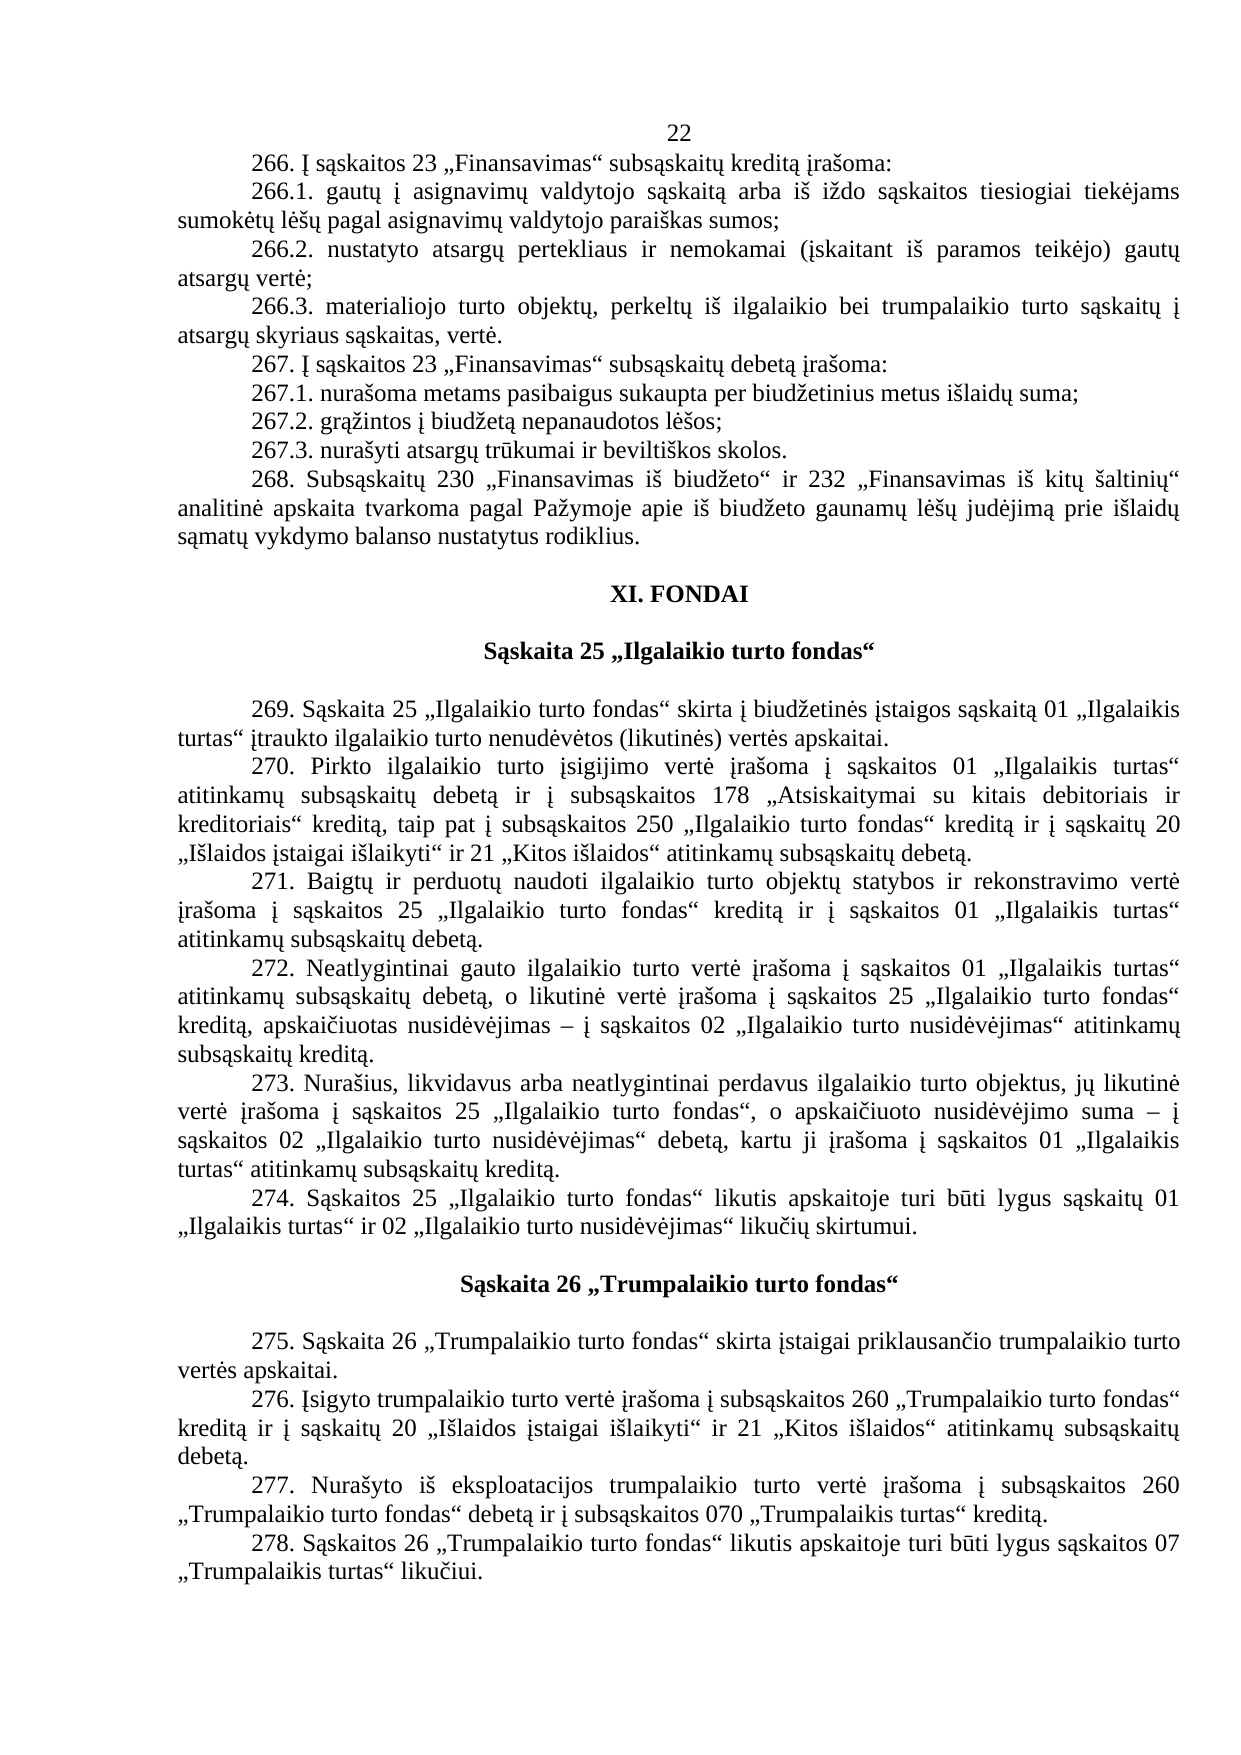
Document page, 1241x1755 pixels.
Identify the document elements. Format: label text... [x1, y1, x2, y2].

text Sąskaita 26 „Trumpalaikio turto fondas“ [177, 1269, 1181, 1298]
text 270. Pirkto ilgalaikio turto įsigijimo vertė įrašoma į sąskaitos 01 „Ilgalaikis turtas“ atitinkamų subsąskaitų debetą ir į subsąskaitos 178 „Atsiskaitymai su kitais debitoriais ir kreditoriais“ kreditą, taip pat į subsąskaitos 250 „Ilgalaikio turto fondas“ kreditą ir į sąskaitų 20 „Išlaidos įstaigai išlaikyti“ ir 21 „Kitos išlaidos“ atitinkamų subsąskaitų debetą. [177, 751, 1181, 866]
text XI. FONDAI [177, 579, 1181, 608]
text 274. Sąskaitos 25 „Ilgalaikio turto fondas“ likutis apskaitoje turi būti lygus sąskaitų 01 „Ilgalaikis turtas“ ir 02 „Ilgalaikio turto nusidėvėjimas“ likučių skirtumui. [177, 1183, 1181, 1240]
text 267.2. grąžintos į biudžetą nepanaudotos lėšos; [177, 406, 1181, 435]
text 266.1. gautų į asignavimų valdytojo sąskaitą arba iš iždo sąskaitos tiesiogiai tiekėjams sumokėtų lėšų pagal asignavimų valdytojo paraiškas sumos; [177, 176, 1181, 234]
text 266.2. nustatyto atsargų pertekliaus ir nemokamai (įskaitant iš paramos teikėjo) gautų atsargų vertė; [177, 234, 1181, 291]
text Sąskaita 25 „Ilgalaikio turto fondas“ [177, 636, 1181, 665]
text 271. Baigtų ir perduotų naudoti ilgalaikio turto objektų statybos ir rekonstravimo vertė įrašoma į sąskaitos 25 „Ilgalaikio turto fondas“ kreditą ir į sąskaitos 01 „Ilgalaikis turtas“ atitinkamų subsąskaitų debetą. [177, 866, 1181, 953]
text 273. Nurašius, likvidavus arba neatlygintinai perdavus ilgalaikio turto objektus, jų likutinė vertė įrašoma į sąskaitos 25 „Ilgalaikio turto fondas“, o apskaičiuoto nusidėvėjimo suma – į sąskaitos 02 „Ilgalaikio turto nusidėvėjimas“ debetą, kartu ji įrašoma į sąskaitos 01 „Ilgalaikis turtas“ atitinkamų subsąskaitų kreditą. [177, 1068, 1181, 1183]
text 272. Neatlygintinai gauto ilgalaikio turto vertė įrašoma į sąskaitos 01 „Ilgalaikis turtas“ atitinkamų subsąskaitų debetą, o likutinė vertė įrašoma į sąskaitos 25 „Ilgalaikio turto fondas“ kreditą, apskaičiuotas nusidėvėjimas – į sąskaitos 02 „Ilgalaikio turto nusidėvėjimas“ atitinkamų subsąskaitų kreditą. [177, 953, 1181, 1068]
text 275. Sąskaita 26 „Trumpalaikio turto fondas“ skirta įstaigai priklausančio trumpalaikio turto vertės apskaitai. [177, 1326, 1181, 1384]
text 276. Įsigyto trumpalaikio turto vertė įrašoma į subsąskaitos 260 „Trumpalaikio turto fondas“ kreditą ir į sąskaitų 20 „Išlaidos įstaigai išlaikyti“ ir 21 „Kitos išlaidos“ atitinkamų subsąskaitų debetą. [177, 1384, 1181, 1470]
text 266. Į sąskaitos 23 „Finansavimas“ subsąskaitų kreditą įrašoma: [177, 148, 1181, 176]
text 267. Į sąskaitos 23 „Finansavimas“ subsąskaitų debetą įrašoma: [177, 349, 1181, 378]
text 277. Nurašyto iš eksploatacijos trumpalaikio turto vertė įrašoma į subsąskaitos 260 „Trumpalaikio turto fondas“ debetą ir į subsąskaitos 070 „Trumpalaikis turtas“ kreditą. [177, 1470, 1181, 1528]
text 278. Sąskaitos 26 „Trumpalaikio turto fondas“ likutis apskaitoje turi būti lygus sąskaitos 07 „Trumpalaikis turtas“ likučiui. [177, 1528, 1181, 1585]
text 269. Sąskaita 25 „Ilgalaikio turto fondas“ skirta į biudžetinės įstaigos sąskaitą 01 „Ilgalaikis turtas“ įtraukto ilgalaikio turto nenudėvėtos (likutinės) vertės apskaitai. [177, 694, 1181, 751]
text 268. Subsąskaitų 230 „Finansavimas iš biudžeto“ ir 232 „Finansavimas iš kitų šaltinių“ analitinė apskaita tvarkoma pagal Pažymoje apie iš biudžeto gaunamų lėšų judėjimą prie išlaidų sąmatų vykdymo balanso nustatytus rodiklius. [177, 464, 1181, 550]
text 266.3. materialiojo turto objektų, perkeltų iš ilgalaikio bei trumpalaikio turto sąskaitų į atsargų skyriaus sąskaitas, vertė. [177, 291, 1181, 349]
text 267.1. nurašoma metams pasibaigus sukaupta per biudžetinius metus išlaidų suma; [177, 378, 1181, 406]
text 267.3. nurašyti atsargų trūkumai ir beviltiškos skolos. [177, 435, 1181, 464]
